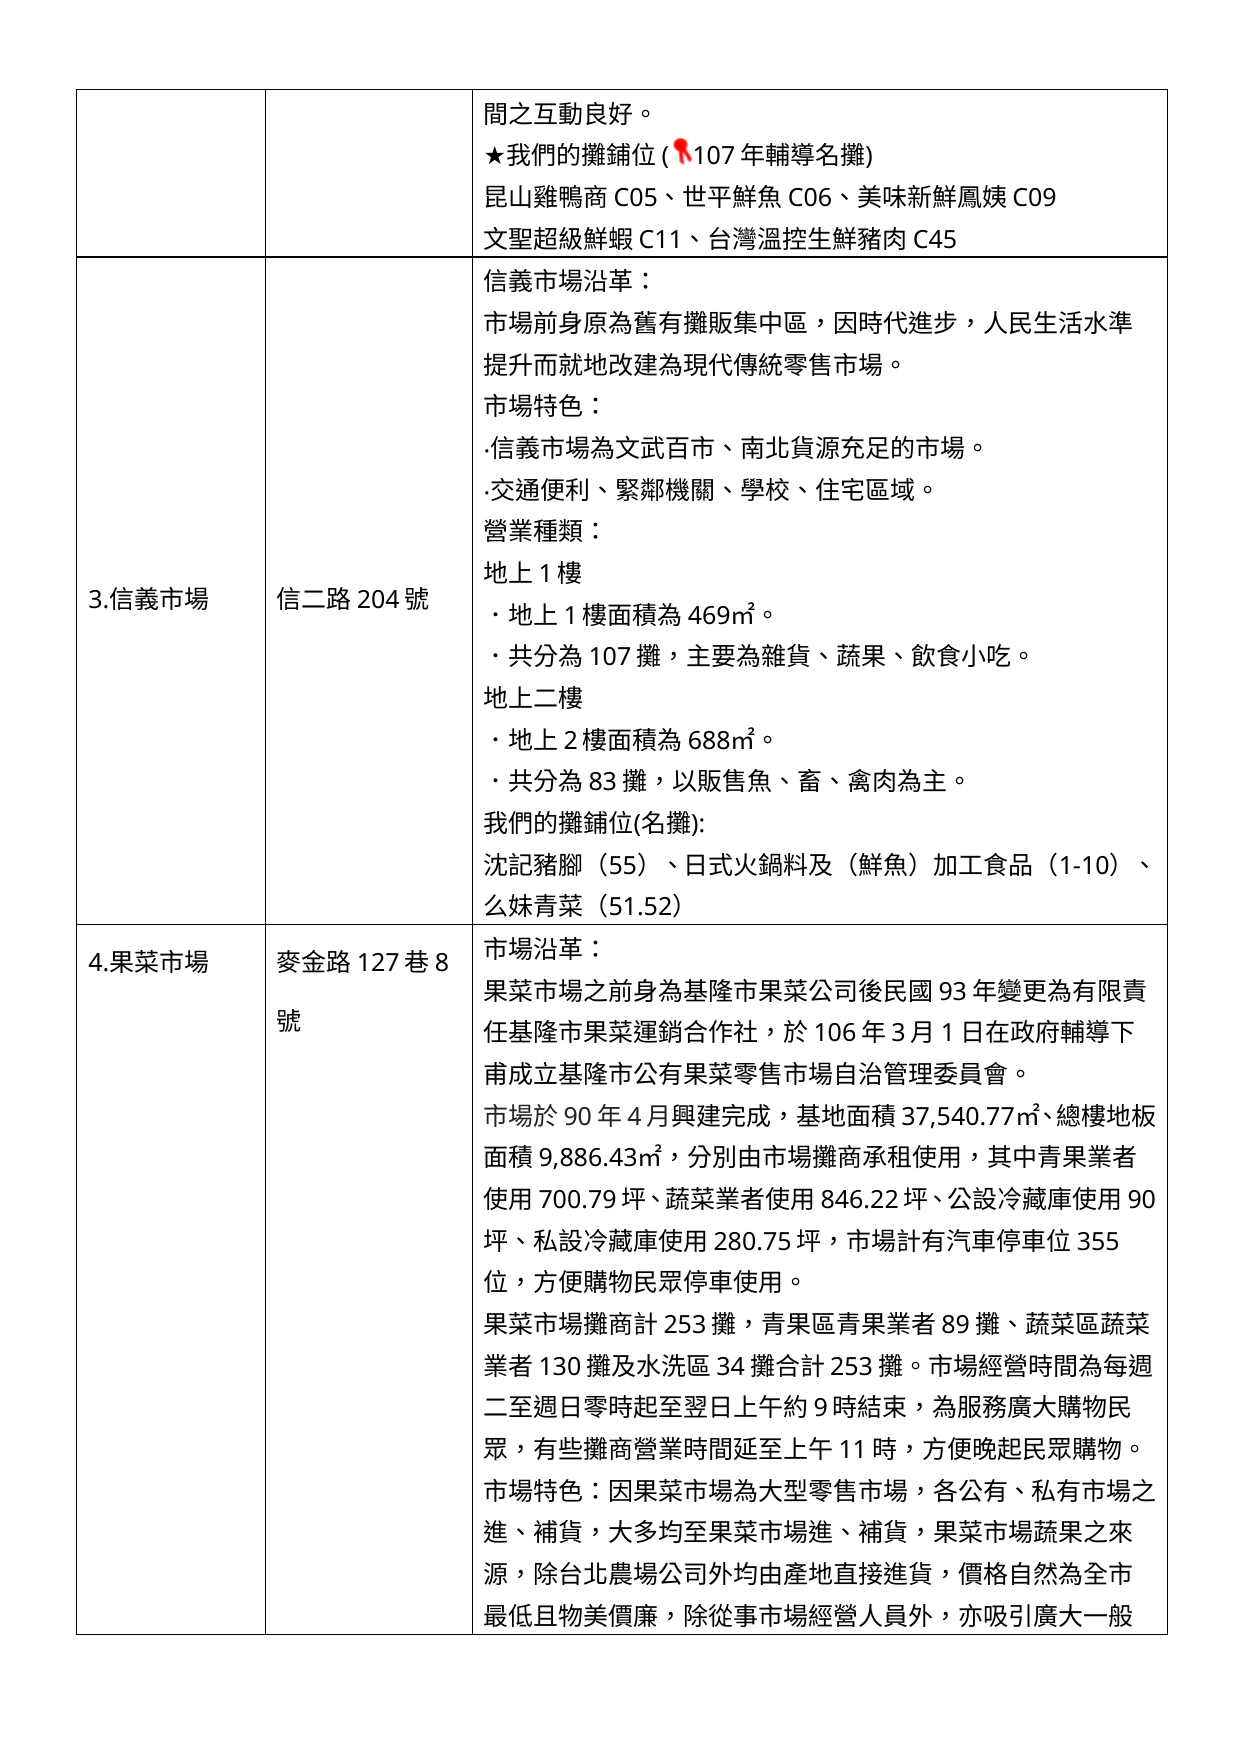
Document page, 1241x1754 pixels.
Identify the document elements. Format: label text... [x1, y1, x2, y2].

table_cell 3.信義市場 [77, 258, 265, 924]
table_cell 麥金路127巷8號 [266, 925, 472, 1633]
table_cell [77, 90, 265, 256]
table_cell 間之互動良好。 ★我們的攤鋪位 (107年輔導名攤) 昆山雞鴨商C05、世平鮮魚C06、美味新鮮鳳姨C09 文聖超級鮮蝦C11、台灣溫控生鮮豬肉C45 [473, 90, 1167, 256]
table_cell 信義市場沿革： 市場前身原為舊有攤販集中區，因時代進步，人民生活水準提升而就地改建為現代傳統零售市場。 市場特色： ‧信義市場為文武百市、南北貨源充足的市場。 ‧交通便利、緊鄰機關、學校、住宅區域。 營業種類： 地上1樓 ．地上1樓面積為469㎡。 ．共分為107攤，主要為雜貨、蔬果、飲食小吃。 地上二樓 ．地上2樓面積為688㎡。 ．共分為83攤，以販售魚、畜、禽肉為主。 我們的攤鋪位(名攤): 沈記豬腳（55）、日式火鍋料及（鮮魚）加工食品（1-10）、么妹青菜（51.52） [473, 258, 1167, 924]
table_cell 信二路204號 [266, 258, 472, 924]
table_cell 4.果菜市場 [77, 925, 265, 1633]
picture [668, 138, 693, 165]
table_cell [266, 90, 472, 256]
table_cell 市場沿革： 果菜市場之前身為基隆市果菜公司後民國93年變更為有限責任基隆市果菜運銷合作社，於106年3月1日在政府輔導下甫成立基隆市公有果菜零售市場自治管理委員會。 市場於90年4月興建完成，基地面積37,540.77㎡、總樓地板面積9,886.43㎡，分別由市場攤商承租使用，其中青果業者使用700.79坪、蔬菜業者使用846.22坪、公設冷藏庫使用90坪、私設冷藏庫使用280.75坪，市場計有汽車停車位355位，方便購物民眾停車使用。 果菜市場攤商計253攤，青果區青果業者89攤、蔬菜區蔬菜業者130攤及水洗區34攤合計253攤。市場經營時間為每週二至週日零時起至翌日上午約9時結束，為服務廣大購物民眾，有些攤商營業時間延至上午11時，方便晚起民眾購物。 市場特色：因果菜市場為大型零售市場，各公有、私有市場之進、補貨，大多均至果菜市場進、補貨，果菜市場蔬果之來源，除台北農場公司外均由產地直接進貨，價格自然為全市最低且物美價廉，除從事市場經營人員外，亦吸引廣大一般 [473, 925, 1167, 1633]
